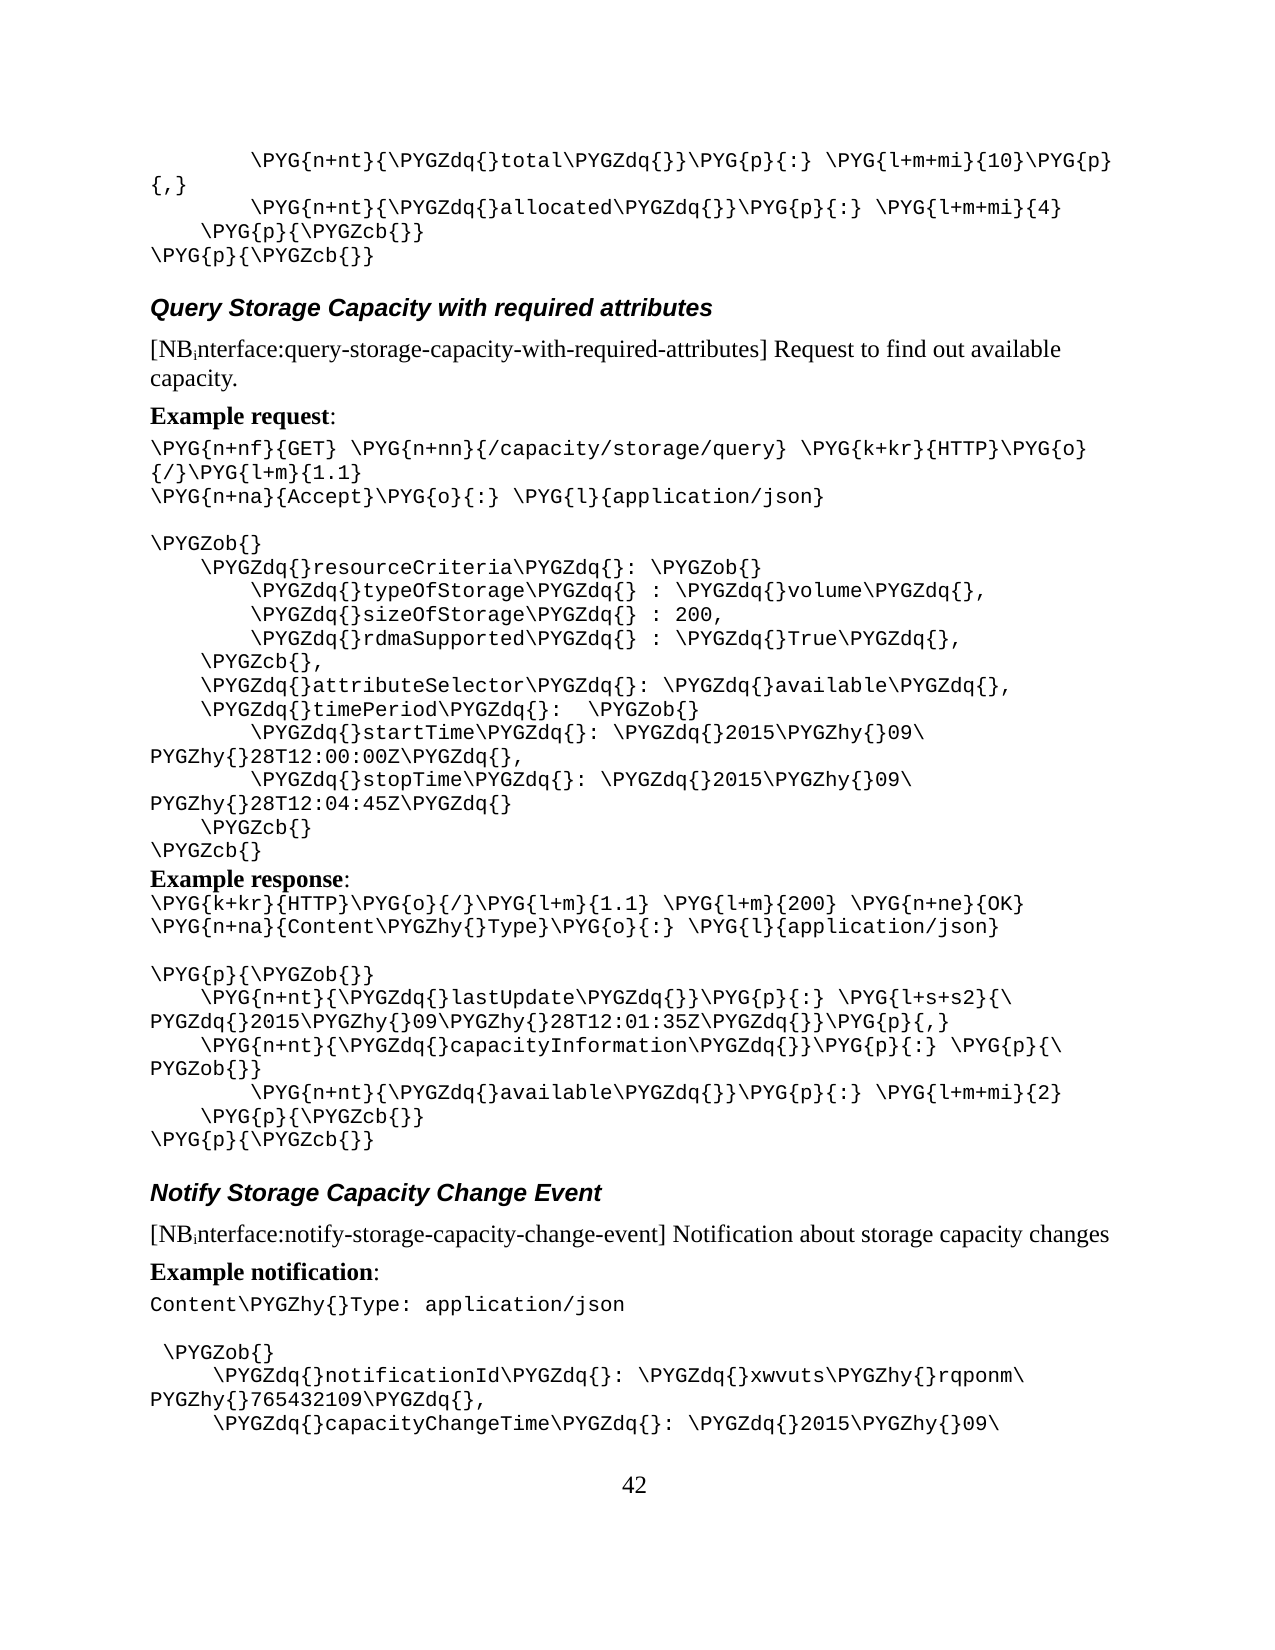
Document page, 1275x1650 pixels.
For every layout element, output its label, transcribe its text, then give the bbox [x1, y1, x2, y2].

subtitle Query Storage Capacity with required attributes [150, 293, 1125, 322]
text \PYG{n+nf}{GET} \PYG{n+nn}{/capacity/storage/query} \PYG{k+kr}{HTTP}\PYG{o}{/}\PYG{l+m}{1.1} [150, 438, 1125, 486]
text \PYGZcb{}, [150, 651, 1125, 675]
text \PYGZdq{}timePeriod\PYGZdq{}: \PYGZob{} [150, 698, 1125, 722]
text \PYG{n+na}{Accept}\PYG{o}{:} \PYG{l}{application/json} [150, 486, 1125, 509]
text \PYGZdq{}stopTime\PYGZdq{}: \PYGZdq{}2015\PYGZhy{}09\PYGZhy{}28T12:04:45Z\PYGZdq{} [150, 769, 1125, 817]
text [NBinterface:notify-storage-capacity-change-event] Notification about storage capacity changes [150, 1219, 1125, 1248]
text \PYG{p}{\PYGZcb{}} [150, 1106, 1125, 1129]
text \PYG{n+nt}{\PYGZdq{}lastUpdate\PYGZdq{}}\PYG{p}{:} \PYG{l+s+s2}{\PYGZdq{}2015\PYGZhy{}09\PYGZhy{}28T12:01:35Z\PYGZdq{}}\PYG{p}{,} [150, 987, 1125, 1035]
text \PYGZcb{} [150, 817, 1125, 840]
text \PYGZdq{}sizeOfStorage\PYGZdq{} : 200, [150, 604, 1125, 628]
text Example response: [150, 864, 1125, 893]
text \PYG{n+nt}{\PYGZdq{}allocated\PYGZdq{}}\PYG{p}{:} \PYG{l+m+mi}{4} [150, 197, 1125, 221]
text \PYG{n+na}{Content\PYGZhy{}Type}\PYG{o}{:} \PYG{l}{application/json} [150, 916, 1125, 940]
text \PYG{k+kr}{HTTP}\PYG{o}{/}\PYG{l+m}{1.1} \PYG{l+m}{200} \PYG{n+ne}{OK} [150, 893, 1125, 916]
text \PYGZdq{}notificationId\PYGZdq{}: \PYGZdq{}xwvuts\PYGZhy{}rqponm\PYGZhy{}765432109\PYGZdq{}, [150, 1365, 1125, 1413]
text \PYGZdq{}startTime\PYGZdq{}: \PYGZdq{}2015\PYGZhy{}09\PYGZhy{}28T12:00:00Z\PYGZdq{}, [150, 722, 1125, 769]
text \PYGZdq{}typeOfStorage\PYGZdq{} : \PYGZdq{}volume\PYGZdq{}, [150, 580, 1125, 604]
text Example request: [150, 401, 1125, 429]
text \PYG{n+nt}{\PYGZdq{}total\PYGZdq{}}\PYG{p}{:} \PYG{l+m+mi}{10}\PYG{p}{,} [150, 150, 1125, 197]
text \PYGZdq{}resourceCriteria\PYGZdq{}: \PYGZob{} [150, 557, 1125, 580]
text \PYG{n+nt}{\PYGZdq{}available\PYGZdq{}}\PYG{p}{:} \PYG{l+m+mi}{2} [150, 1082, 1125, 1106]
text [NBinterface:query-storage-capacity-with-required-attributes] Request to find out available capacity. [150, 334, 1125, 392]
text \PYG{p}{\PYGZob{}} [150, 964, 1125, 987]
text Content\PYGZhy{}Type: application/json [150, 1294, 1125, 1318]
text \PYG{n+nt}{\PYGZdq{}capacityInformation\PYGZdq{}}\PYG{p}{:} \PYG{p}{\PYGZob{}} [150, 1035, 1125, 1082]
text \PYGZcb{} [150, 840, 1125, 864]
subtitle Notify Storage Capacity Change Event [150, 1178, 1125, 1206]
text \PYG{p}{\PYGZcb{}} [150, 1129, 1125, 1153]
text \PYGZdq{}capacityChangeTime\PYGZdq{}: \PYGZdq{}2015\PYGZhy{}09\ [150, 1413, 1125, 1436]
text \PYGZob{} [150, 1342, 1125, 1365]
text \PYG{p}{\PYGZcb{}} [150, 221, 1125, 244]
text \PYGZob{} [150, 533, 1125, 557]
text \PYG{p}{\PYGZcb{}} [150, 244, 1125, 268]
text \PYGZdq{}attributeSelector\PYGZdq{}: \PYGZdq{}available\PYGZdq{}, [150, 675, 1125, 698]
text \PYGZdq{}rdmaSupported\PYGZdq{} : \PYGZdq{}True\PYGZdq{}, [150, 628, 1125, 651]
text Example notification: [150, 1257, 1125, 1285]
